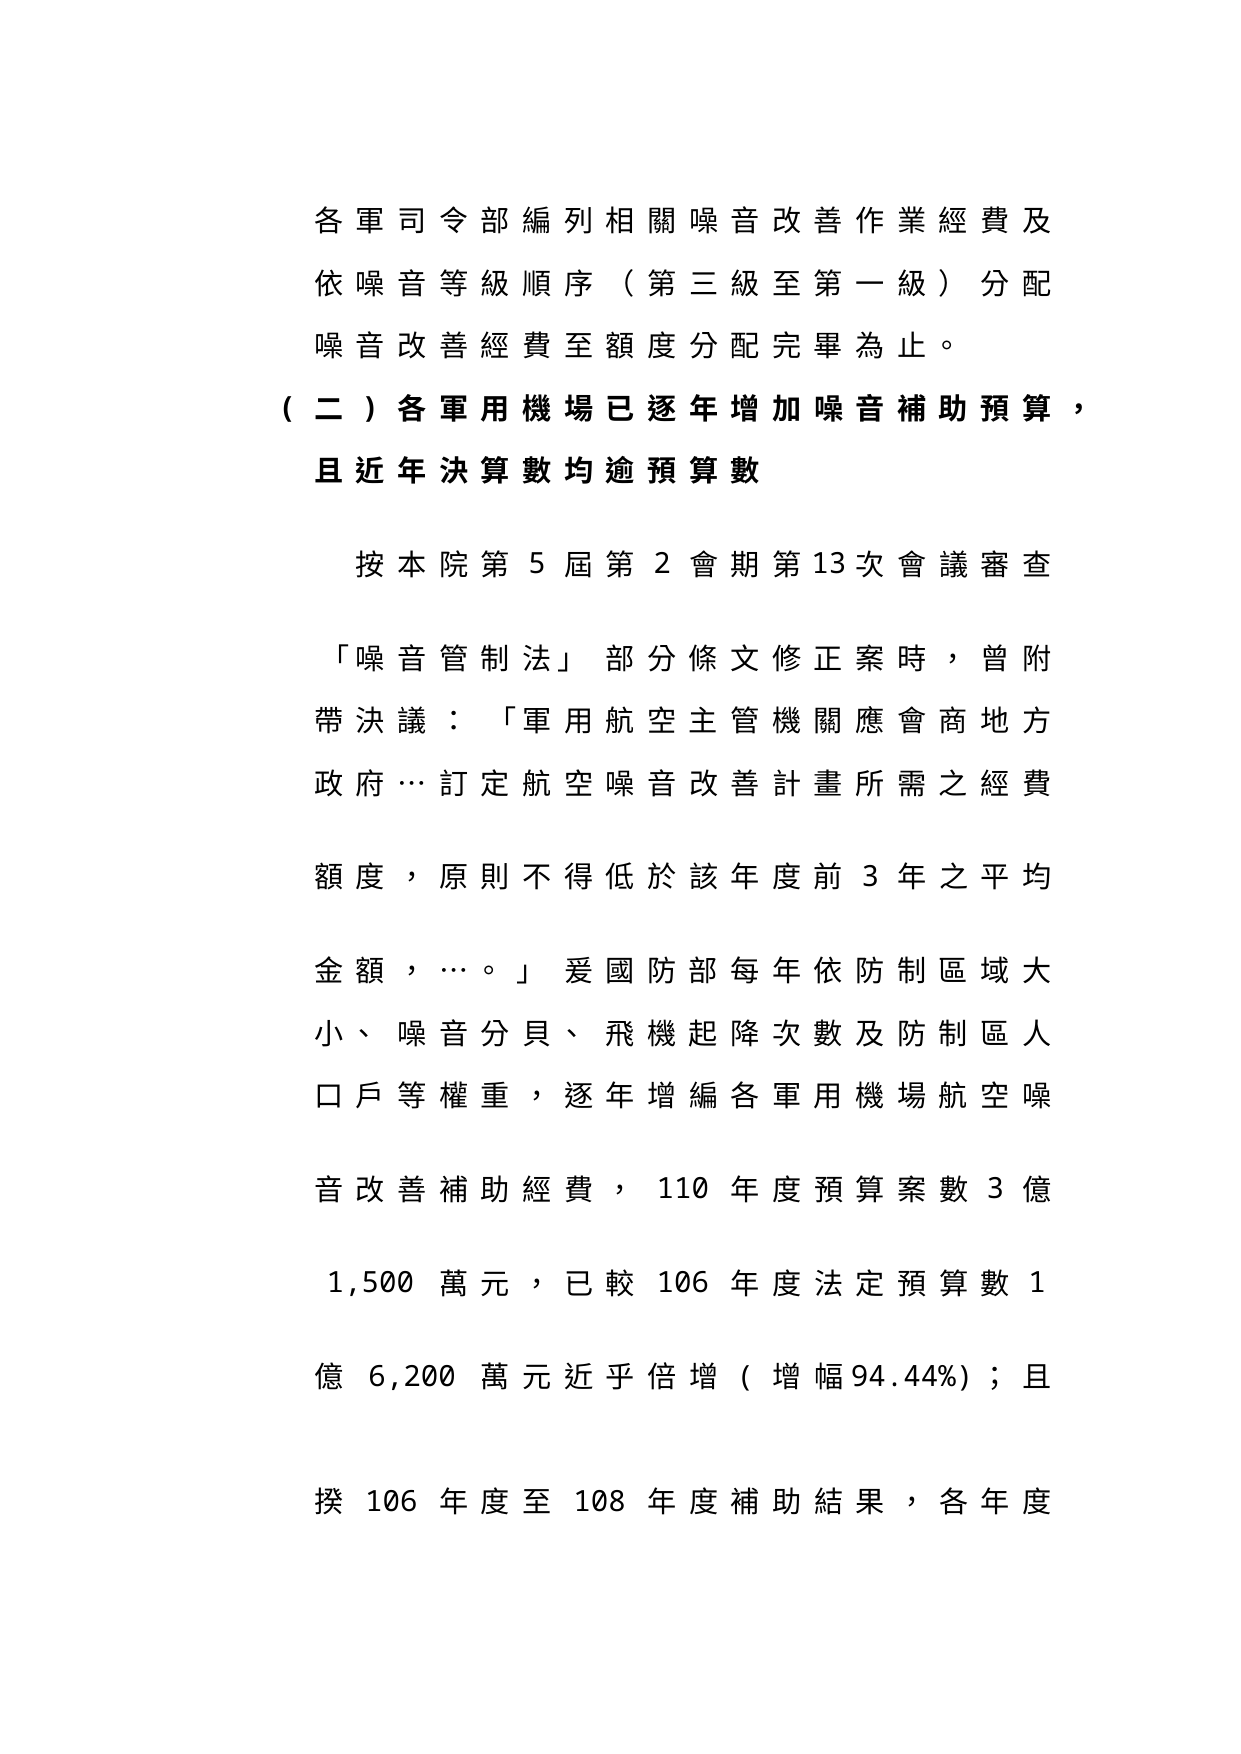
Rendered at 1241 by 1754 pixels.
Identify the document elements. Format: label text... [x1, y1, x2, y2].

text 國防部依噪音管制法15條第2項及第17條規定，訂頒有「國軍所屬軍用機場航空噪音改善作業綱要計畫（下稱噪音改善綱要計畫）」及「國軍所屬軍用機場航空噪音改善經費處理原則（下稱經費處理原則）」，執行 12 處（空軍 9 處、陸軍 3 處）軍用機場航空噪音改善經費補助。空軍及陸軍並令頒「軍用機場航空噪音改善作業實施計畫」以為執行準據。依噪音改善綱要計畫三、（二）之 3 略以，各軍司令部依所屬軍用機場航空噪音影響程度（等噪音線圖內之面積、飛行架次、影響戶數、噪音量等）及權重比，合理適度編列航空噪音改善經費預算。另依據經費處理原則第 3 點及第 9 點規定略以，各軍司令部編列相關噪音改善作業經費及依噪音等級順序（第三級至第一級）分配噪音改善經費至額度分配完畢為止。 [271, 177, 1058, 365]
text 按本院第5屆第2會期第13次會議審查「噪音管制法」部分條文修正案時，曾附帶決議：「軍用航空主管機關應會商地方政府…訂定航空噪音改善計畫所需之經費額度，原則不得低於該年度前3年之平均金額，…。」爰國防部每年依防制區域大小、噪音分貝、飛機起降次數及防制區人口戶等權重，逐年增編各軍用機場航空噪音改善補助經費，110年度預算案數3億1,500萬元，已較106年度法定預算數1億6,200萬元近乎倍增(增幅94.44%)；且揆106年度至108年度補助結果，各年度決算數均逾預算數，比率分為116.89%、104.33%及106.06%。依國防部說明，此係為因應地方民意需求及加速補助進度，由各軍種針對備案不足預算，爭取管制預算支應所致。 [271, 490, 1058, 1552]
text (二)各軍用機場已逐年增加噪音補助預算，且近年決算數均逾預算數 [242, 365, 1058, 490]
